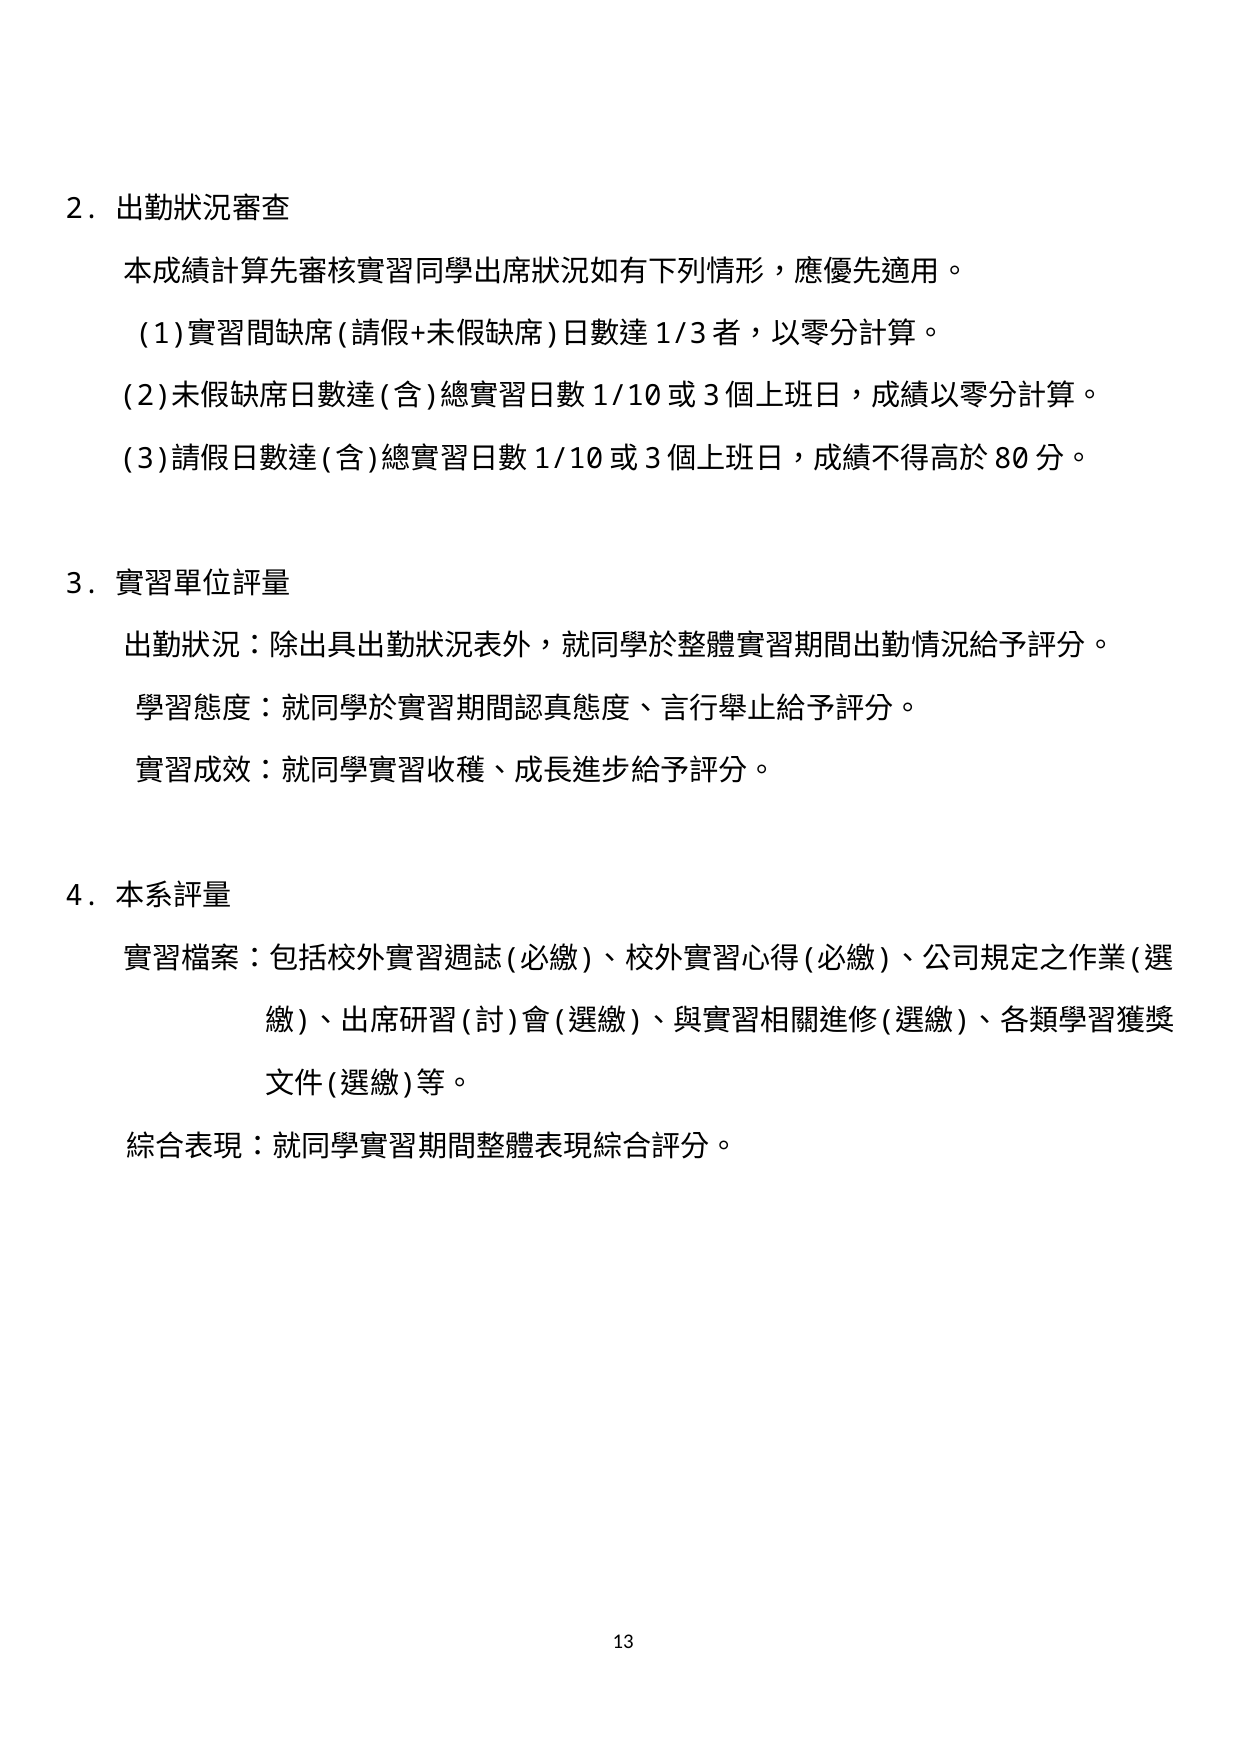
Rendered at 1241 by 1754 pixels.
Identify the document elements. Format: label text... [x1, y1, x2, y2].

text (1)實習間缺席(請假+未假缺席)日數達1/3者，以零分計算。 [65, 289, 1179, 352]
list 本系評量 [65, 852, 1181, 914]
text 綜合表現：就同學實習期間整體表現綜合評分。 [65, 1102, 1181, 1164]
text (3)請假日數達(含)總實習日數1/10或3個上班日，成績不得高於80分。 [119, 414, 1181, 477]
list 實習單位評量 [65, 539, 1181, 602]
text 學習態度：就同學於實習期間認真態度、言行舉止給予評分。 [65, 664, 1181, 727]
text 實習檔案：包括校外實習週誌(必繳)、校外實習心得(必繳)、公司規定之作業(選繳)、出席研習(討)會(選繳)、與實習相關進修(選繳)、各類學習獲獎文件(選繳)等。 [123, 914, 1181, 1102]
text 出勤狀況：除出具出勤狀況表外，就同學於整體實習期間出勤情況給予評分。 [65, 602, 1181, 664]
text (2)未假缺席日數達(含)總實習日數1/10或3個上班日，成績以零分計算。 [119, 352, 1181, 414]
list 出勤狀況審查 [65, 164, 1181, 227]
text 本成績計算先審核實習同學出席狀況如有下列情形，應優先適用。 [123, 227, 1181, 289]
text 實習成效：就同學實習收穫、成長進步給予評分。 [65, 727, 1181, 789]
